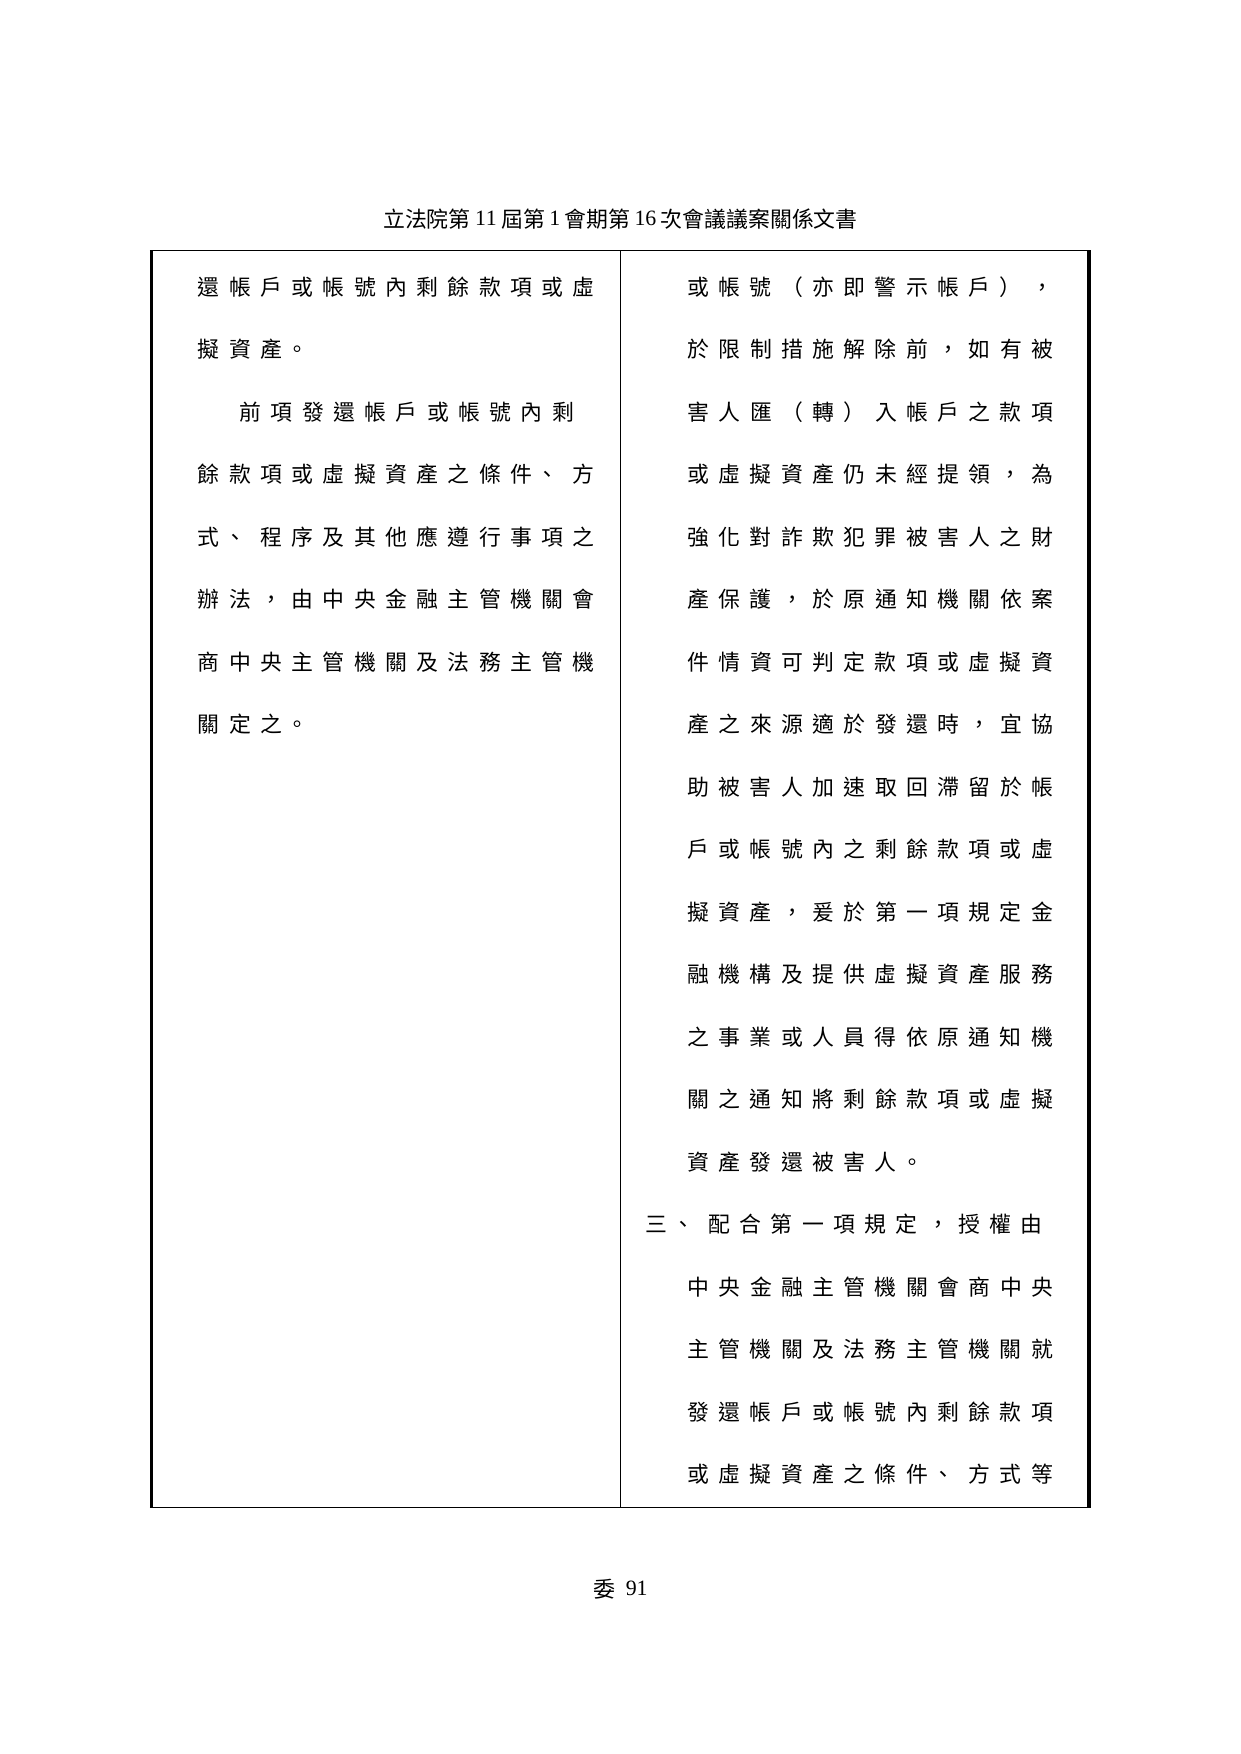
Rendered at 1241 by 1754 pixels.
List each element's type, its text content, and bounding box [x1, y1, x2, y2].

table_cell 或帳號（亦即警示帳戶），於限制措施解除前，如有被害人匯（轉）入帳戶之款項或虛擬資產仍未經提領，為強化對詐欺犯罪被害人之財產保護，於原通知機關依案件情資可判定款項或虛擬資產之來源適於發還時，宜協助被害人加速取回滯留於帳戶或帳號內之剩餘款項或虛擬資產，爰於第一項規定金融機構及提供虛擬資產服務之事業或人員得依原通知機關之通知將剩餘款項或虛擬資產發還被害人。 三、配合第一項規定，授權由中央金融主管機關會商中央主管機關及法務主管機關就發還帳戶或帳號內剩餘款項或虛擬資產之條件、方式等 [621, 251, 1087, 1507]
table_cell 還帳戶或帳號內剩餘款項或虛擬資產。 前項發還帳戶或帳號內剩餘款項或虛擬資產之條件、方式、程序及其他應遵行事項之辦法，由中央金融主管機關會商中央主管機關及法務主管機關定之。 [153, 251, 620, 1507]
